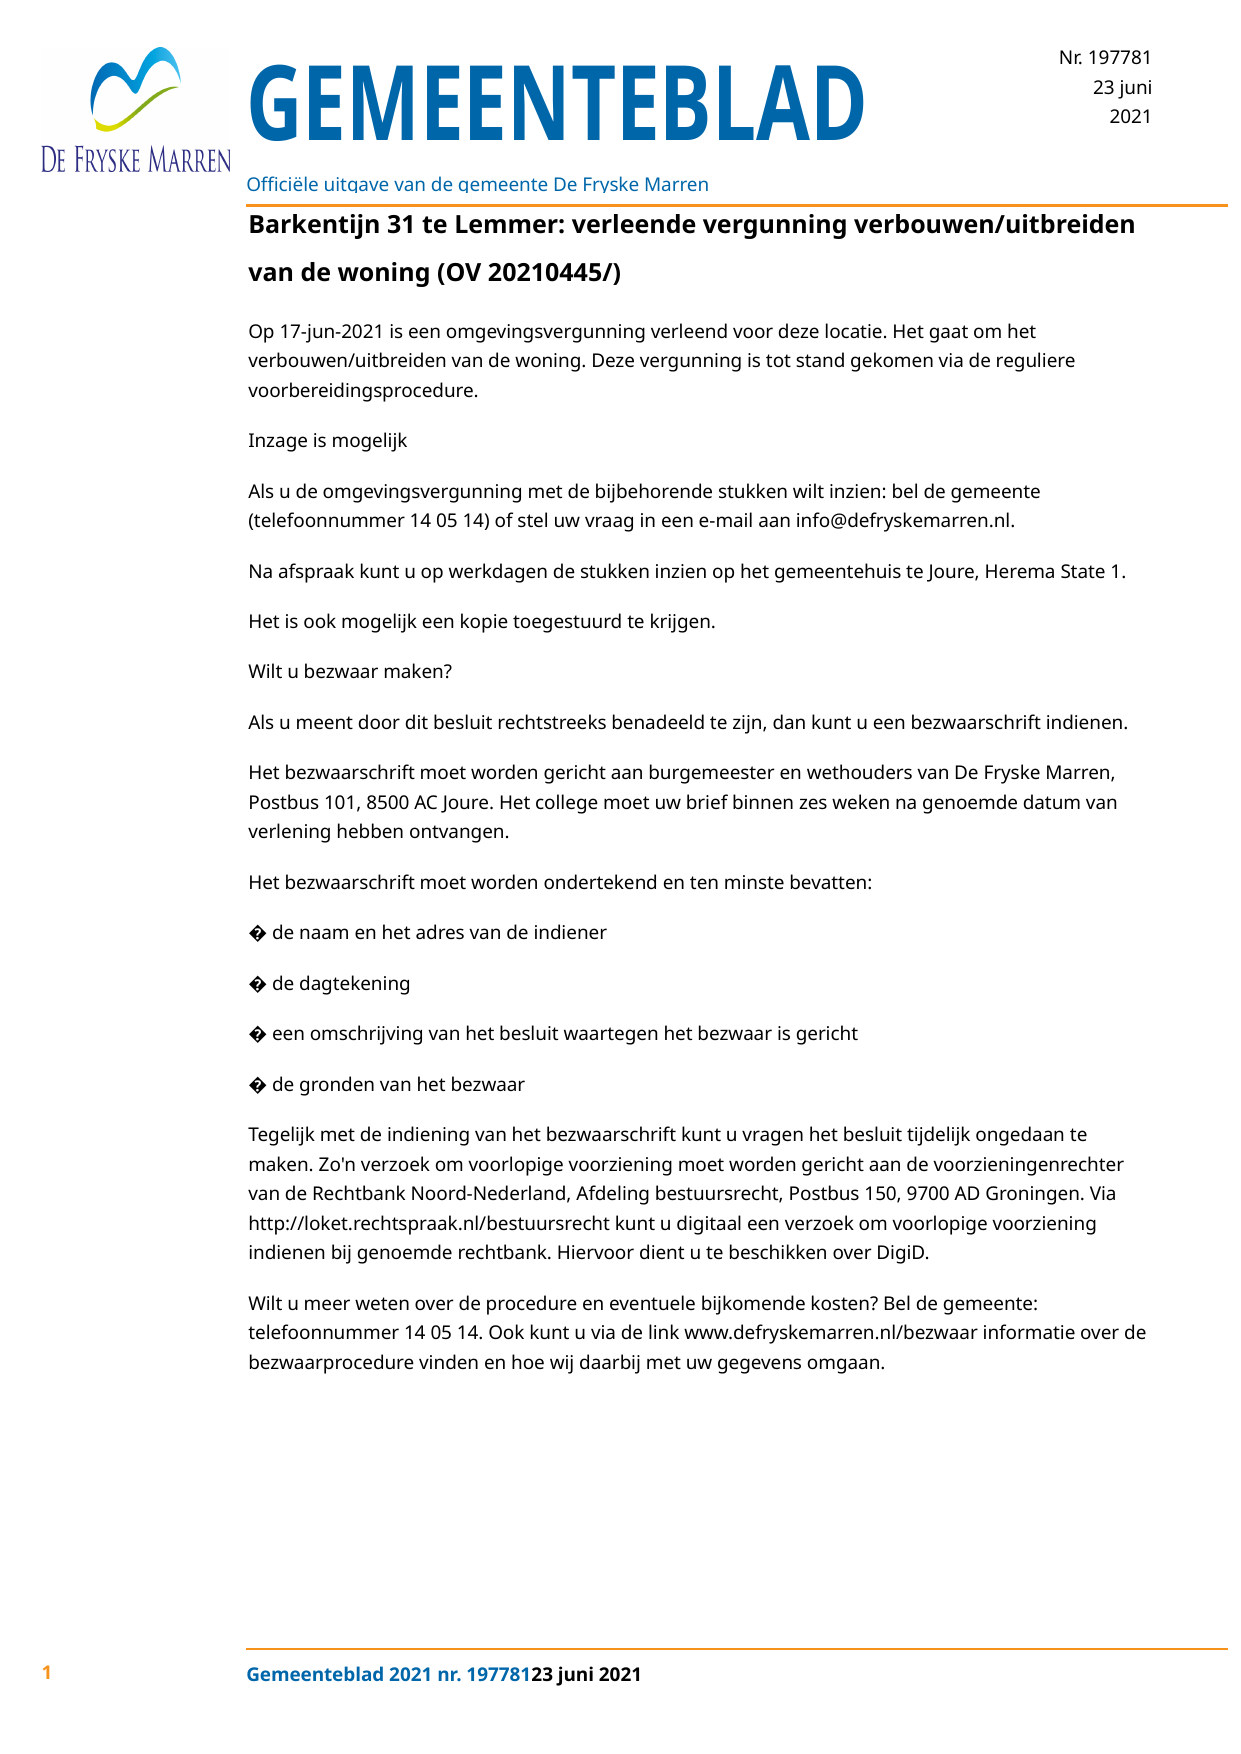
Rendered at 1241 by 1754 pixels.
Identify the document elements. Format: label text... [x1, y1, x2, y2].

text Wilt u bezwaar maken? [248, 659, 1152, 684]
text Wilt u meer weten over de procedure en eventuele bijkomende kosten? Bel de gemeente: telefoonnummer 14 05 14. Ook kunt u via de link www.defryskemarren.nl/bezwaar informatie over de bezwaarprocedure vinden en hoe wij daarbij met uw gegevens omgaan. [248, 1290, 1152, 1375]
text � een omschrijving van het besluit waartegen het bezwaar is gericht [248, 1020, 1152, 1046]
text Als u de omgevingsvergunning met de bijbehorende stukken wilt inzien: bel de gemeente (telefoonnummer 14 05 14) of stel uw vraag in een e-mail aan info@defryskemarren.nl. [248, 478, 1152, 533]
text � de gronden van het bezwaar [248, 1071, 1152, 1097]
text Inzage is mogelijk [248, 427, 1152, 453]
text � de dagtekening [248, 970, 1152, 996]
text Als u meent door dit besluit rechtstreeks benadeeld te zijn, dan kunt u een bezwaarschrift indienen. [248, 709, 1152, 735]
text Het is ook mogelijk een kopie toegestuurd te krijgen. [248, 608, 1152, 634]
text Na afspraak kunt u op werkdagen de stukken inzien op het gemeentehuis te Joure, Herema State 1. [248, 558, 1152, 584]
text Tegelijk met de indiening van het bezwaarschrift kunt u vragen het besluit tijdelijk ongedaan te maken. Zo'n verzoek om voorlopige voorziening moet worden gericht aan de voorzieningenrechter van de Rechtbank Noord-Nederland, Afdeling bestuursrecht, Postbus 150, 9700 AD Groningen. Via http://loket.rechtspraak.nl/bestuursrecht kunt u digitaal een verzoek om voorlopige voorziening indienen bij genoemde rechtbank. Hiervoor dient u te beschikken over DigiD. [248, 1121, 1152, 1265]
text Barkentijn 31 te Lemmer: verleende vergunning verbouwen/uitbreiden van de woning (OV 20210445/) [248, 207, 1152, 288]
text Het bezwaarschrift moet worden gericht aan burgemeester en wethouders van De Fryske Marren, Postbus 101, 8500 AC Joure. Het college moet uw brief binnen zes weken na genoemde datum van verlening hebben ontvangen. [248, 759, 1152, 844]
picture [41, 47, 231, 172]
text � de naam en het adres van de indiener [248, 919, 1152, 945]
text Het bezwaarschrift moet worden ondertekend en ten minste bevatten: [248, 869, 1152, 895]
text Op 17-jun-2021 is een omgevingsvergunning verleend voor deze locatie. Het gaat om het verbouwen/uitbreiden van de woning. Deze vergunning is tot stand gekomen via de reguliere voorbereidingsprocedure. [248, 318, 1152, 403]
